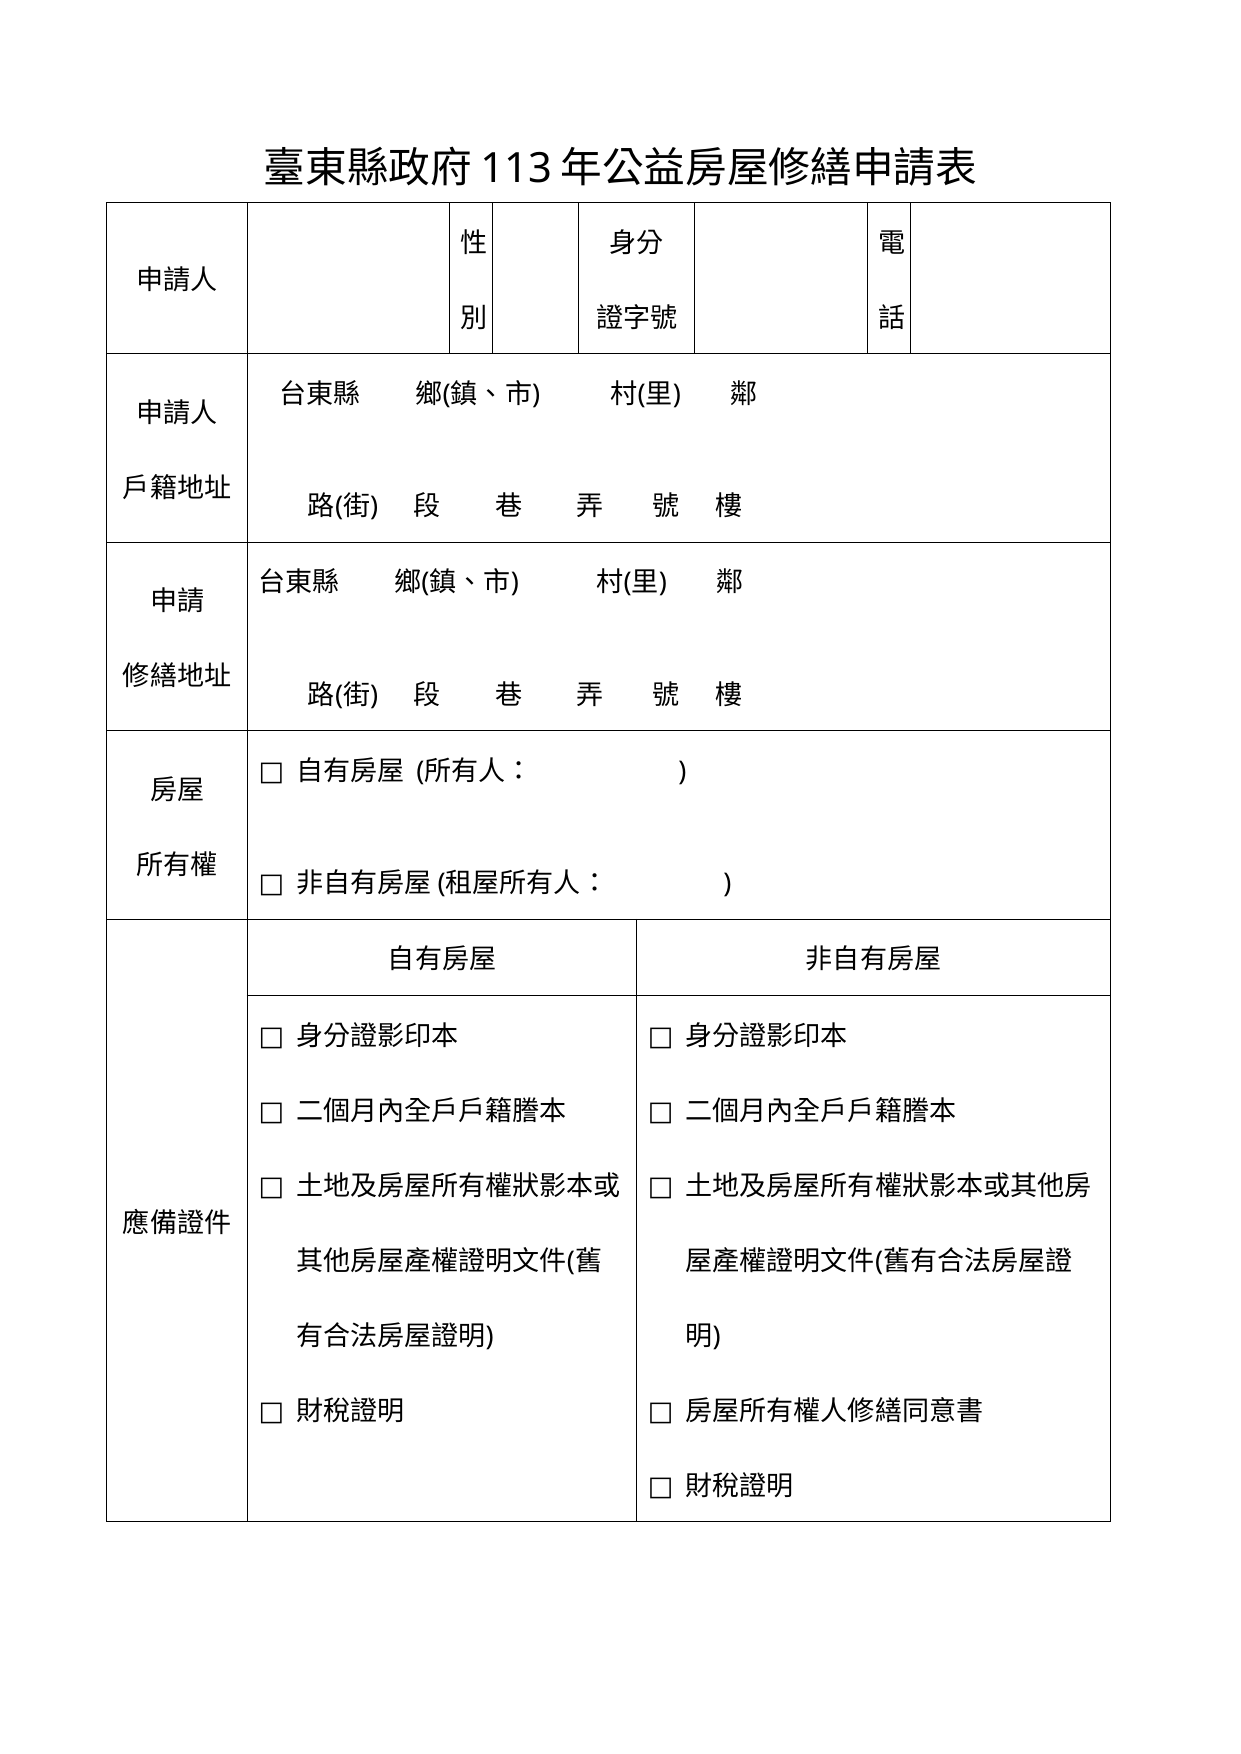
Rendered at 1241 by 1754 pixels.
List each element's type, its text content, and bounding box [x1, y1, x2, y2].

table_cell 申請人 戶籍地址 [107, 354, 247, 542]
table_header [248, 203, 449, 353]
table_cell 台東縣 鄉(鎮、市) 村(里) 鄰 路(街) 段 巷 弄 號 樓 [248, 543, 1110, 730]
table_cell 身分證影印本 二個月內全戶戶籍謄本 土地及房屋所有權狀影本或其他房屋產權證明文件(舊有合法房屋證明) 房屋所有權人修繕同意書 財稅證明 [637, 996, 1110, 1521]
table_header [493, 203, 578, 353]
table_header [911, 203, 1110, 353]
table_cell 身分證影印本 二個月內全戶戶籍謄本 土地及房屋所有權狀影本或其他房屋產權證明文件(舊有合法房屋證明) 財稅證明 [248, 996, 636, 1521]
table_header 申請人 [107, 203, 247, 353]
table_header 身分 證字號 [579, 203, 694, 353]
table_cell 台東縣 鄉(鎮、市) 村(里) 鄰 路(街) 段 巷 弄 號 樓 [248, 354, 1110, 542]
text 臺東縣政府113年公益房屋修繕申請表 [118, 127, 1122, 202]
table_cell 應備證件 [107, 920, 247, 1521]
table_cell 申請 修繕地址 [107, 543, 247, 730]
table_header 性別 [450, 203, 492, 353]
table_header 電話 [868, 203, 910, 353]
table_cell 自有房屋 [248, 920, 636, 995]
table_header [695, 203, 867, 353]
table_cell 非自有房屋 [637, 920, 1110, 995]
table_cell 房屋 所有權 [107, 731, 247, 919]
table_cell 自有房屋 (所有人： ) 非自有房屋 (租屋所有人： ) [248, 731, 1110, 919]
